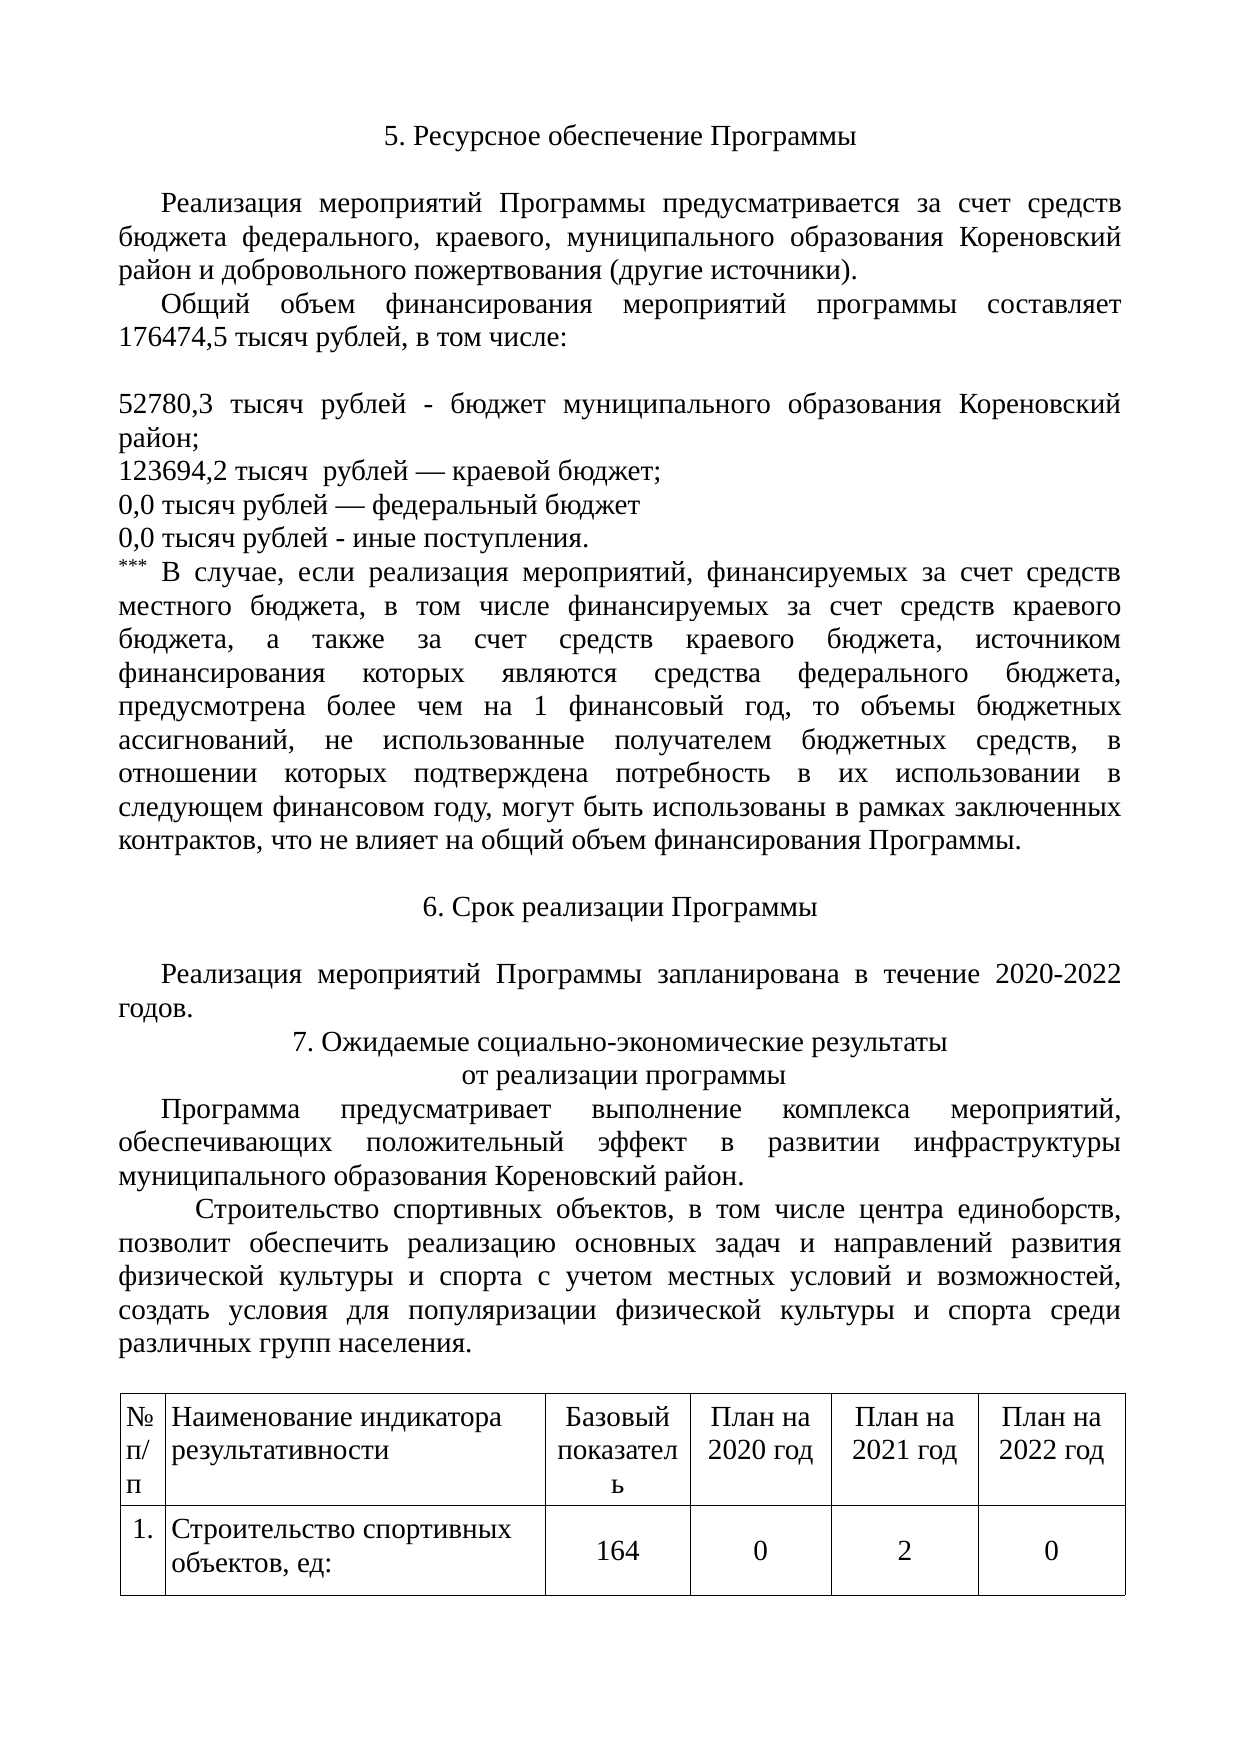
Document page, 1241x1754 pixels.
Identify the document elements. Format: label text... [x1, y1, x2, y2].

table_cell 1. [121, 1506, 165, 1594]
text 7. Ожидаемые социально-экономические результаты [118, 1024, 1122, 1057]
text Реализация мероприятий Программы предусматривается за счет средств бюджета федерального, краевого, муниципального образования Кореновский район и добровольного пожертвования (другие источники). [118, 185, 1122, 286]
text 6. Срок реализации Программы [118, 889, 1122, 923]
table_cell 0 [691, 1506, 831, 1594]
table_header План на 2021 год [832, 1394, 978, 1505]
table_header Наименование индикатора результативности [166, 1394, 545, 1505]
text от реализации программы [118, 1057, 1122, 1091]
table_cell Строительство спортивных объектов, ед: [166, 1506, 545, 1594]
table_header План на 2020 год [691, 1394, 831, 1505]
text 123694,2 тысяч рублей — краевой бюджет; [118, 453, 1122, 487]
table_cell 164 [546, 1506, 690, 1594]
table_cell 0 [979, 1506, 1125, 1594]
text Общий объем финансирования мероприятий программы составляет 176474,5 тысяч рублей, в том числе: [118, 286, 1122, 353]
text Программа предусматривает выполнение комплекса мероприятий, обеспечивающих положительный эффект в развитии инфраструктуры муниципального образования Кореновский район. [118, 1091, 1122, 1191]
text Строительство спортивных объектов, в том числе центра единоборств, позволит обеспечить реализацию основных задач и направлений развития физической культуры и спорта с учетом местных условий и возможностей, создать условия для популяризации физической культуры и спорта среди различных групп населения. [118, 1191, 1122, 1359]
text *** В случае, если реализация мероприятий, финансируемых за счет средств местного бюджета, в том числе финансируемых за счет средств краевого бюджета, а также за счет средств краевого бюджета, источником финансирования которых являются средства федерального бюджета, предусмотрена более чем на 1 финансовый год, то объемы бюджетных ассигнований, не использованные получателем бюджетных средств, в отношении которых подтверждена потребность в их использовании в следующем финансовом году, могут быть использованы в рамках заключенных контрактов, что не влияет на общий объем финансирования Программы. [118, 554, 1122, 856]
text 0,0 тысяч рублей - иные поступления. [118, 521, 1122, 554]
text Реализация мероприятий Программы запланирована в течение 2020-2022 годов. [118, 957, 1122, 1024]
text 5. Ресурсное обеспечение Программы [118, 118, 1122, 152]
text 52780,3 тысяч рублей - бюджет муниципального образования Кореновский район; [118, 386, 1122, 453]
table_header План на 2022 год [979, 1394, 1125, 1505]
table_header № п/п [121, 1394, 165, 1505]
table_header Базовый показатель [546, 1394, 690, 1505]
table_cell 2 [832, 1506, 978, 1594]
text 0,0 тысяч рублей — федеральный бюджет [118, 487, 1122, 521]
